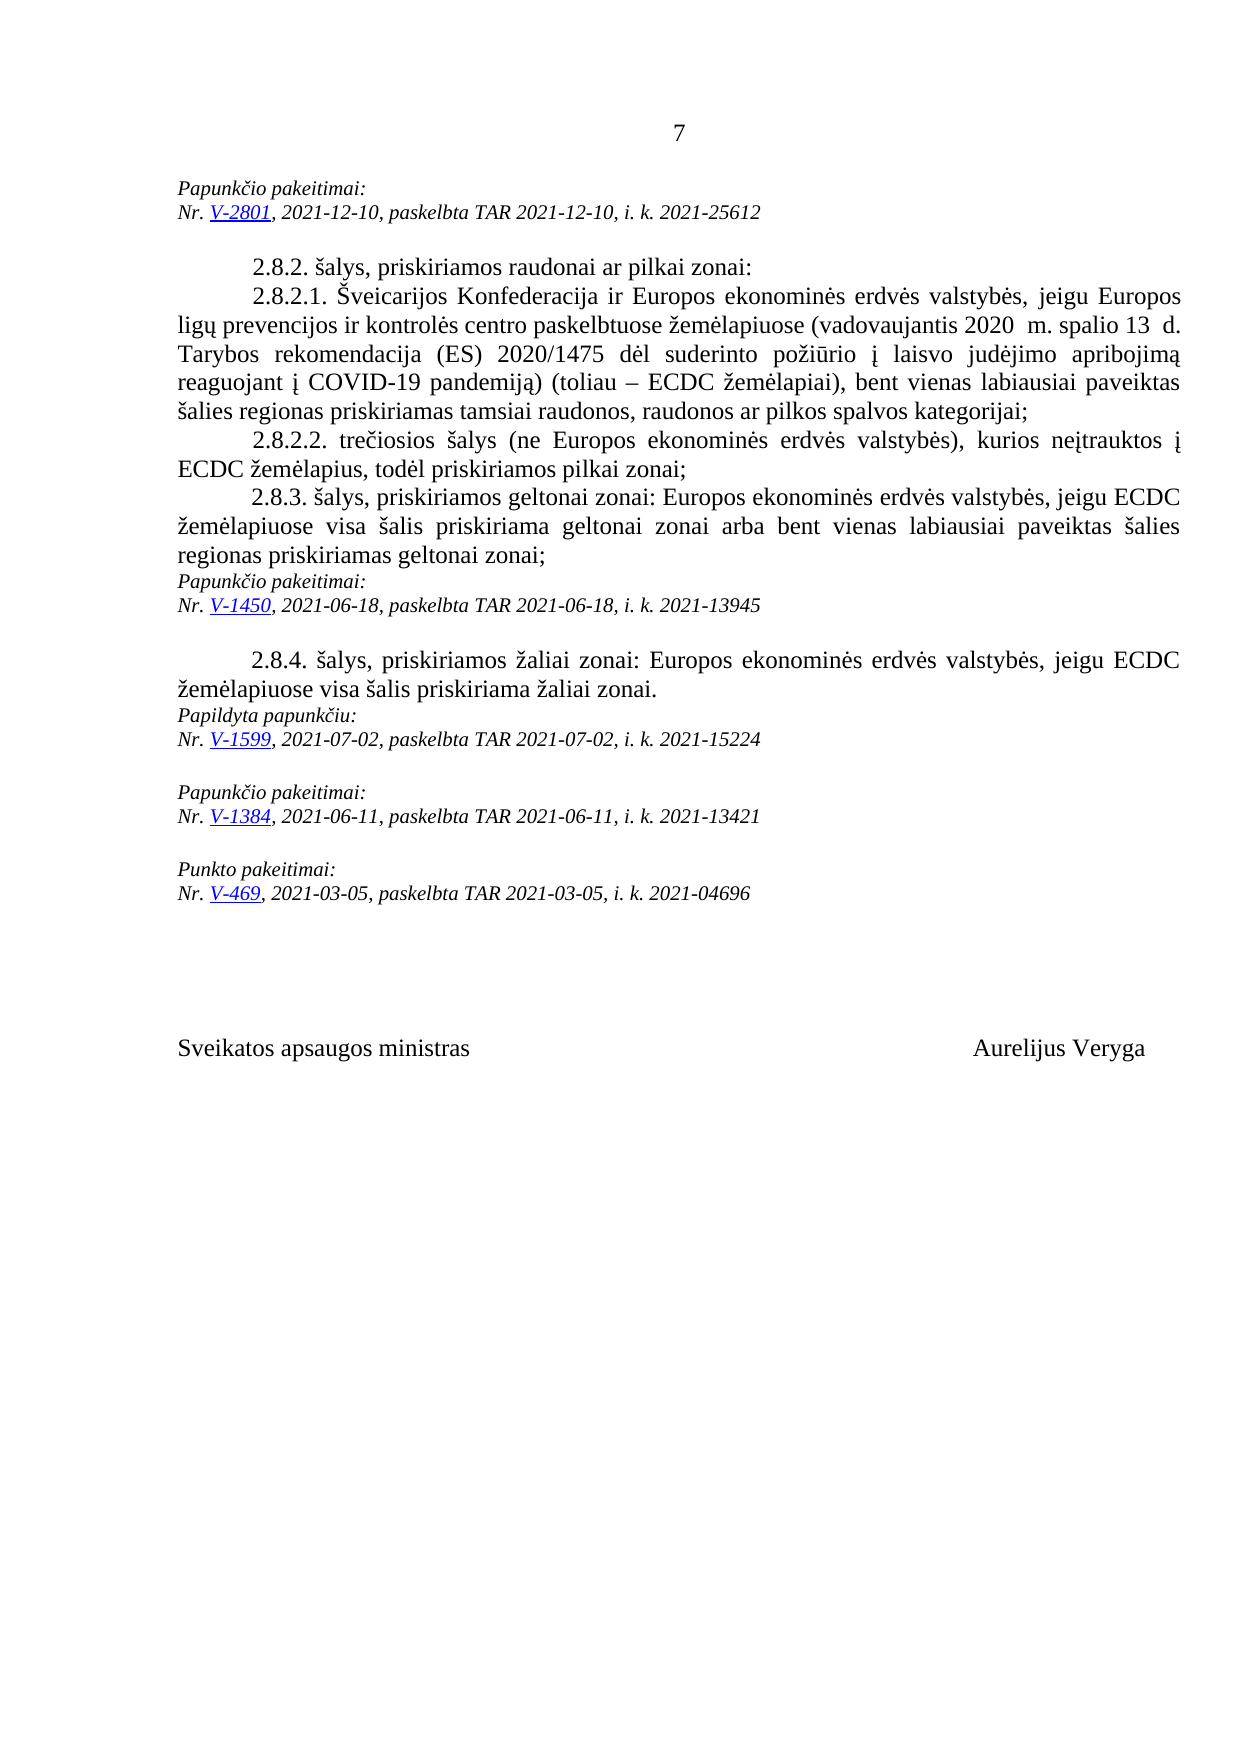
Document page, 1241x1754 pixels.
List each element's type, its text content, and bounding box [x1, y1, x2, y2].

text Nr. V-1384, 2021-06-11, paskelbta TAR 2021-06-11, i. k. 2021-13421 [177, 804, 1181, 828]
text Nr. V-1599, 2021-07-02, paskelbta TAR 2021-07-02, i. k. 2021-15224 [177, 727, 1181, 751]
text Nr. V-469, 2021-03-05, paskelbta TAR 2021-03-05, i. k. 2021-04696 [177, 881, 1181, 905]
text Nr. V-2801, 2021-12-10, paskelbta TAR 2021-12-10, i. k. 2021-25612 [177, 200, 1181, 224]
text Papunkčio pakeitimai: [177, 176, 1181, 200]
text 2.8.3. šalys, priskiriamos geltonai zonai: Europos ekonominės erdvės valstybės, jeigu ECDC žemėlapiuose visa šalis priskiriama geltonai zonai arba bent vienas labiausiai paveiktas šalies regionas priskiriamas geltonai zonai; [177, 482, 1181, 569]
text Sveikatos apsaugos ministras Aurelijus Veryga [177, 1033, 1181, 1062]
text 2.8.2. šalys, priskiriamos raudonai ar pilkai zonai: [177, 252, 1181, 281]
text 2.8.4. šalys, priskiriamos žaliai zonai: Europos ekonominės erdvės valstybės, jeigu ECDC žemėlapiuose visa šalis priskiriama žaliai zonai. [177, 646, 1181, 703]
text Nr. V-1450, 2021-06-18, paskelbta TAR 2021-06-18, i. k. 2021-13945 [177, 593, 1181, 617]
text 2.8.2.1. Šveicarijos Konfederacija ir Europos ekonominės erdvės valstybės, jeigu Europos ligų prevencijos ir kontrolės centro paskelbtuose žemėlapiuose (vadovaujantis 2020 m. spalio 13 d. Tarybos rekomendacija (ES) 2020/1475 dėl suderinto požiūrio į laisvo judėjimo apribojimą reaguojant į COVID-19 pandemiją) (toliau – ECDC žemėlapiai), bent vienas labiausiai paveiktas šalies regionas priskiriamas tamsiai raudonos, raudonos ar pilkos spalvos kategorijai; [177, 281, 1181, 425]
text Papildyta papunkčiu: [177, 703, 1181, 727]
text Papunkčio pakeitimai: [177, 569, 1181, 593]
text 2.8.2.2. trečiosios šalys (ne Europos ekonominės erdvės valstybės), kurios neįtrauktos į ECDC žemėlapius, todėl priskiriamos pilkai zonai; [177, 425, 1181, 482]
text Punkto pakeitimai: [177, 857, 1181, 881]
text Papunkčio pakeitimai: [177, 780, 1181, 804]
